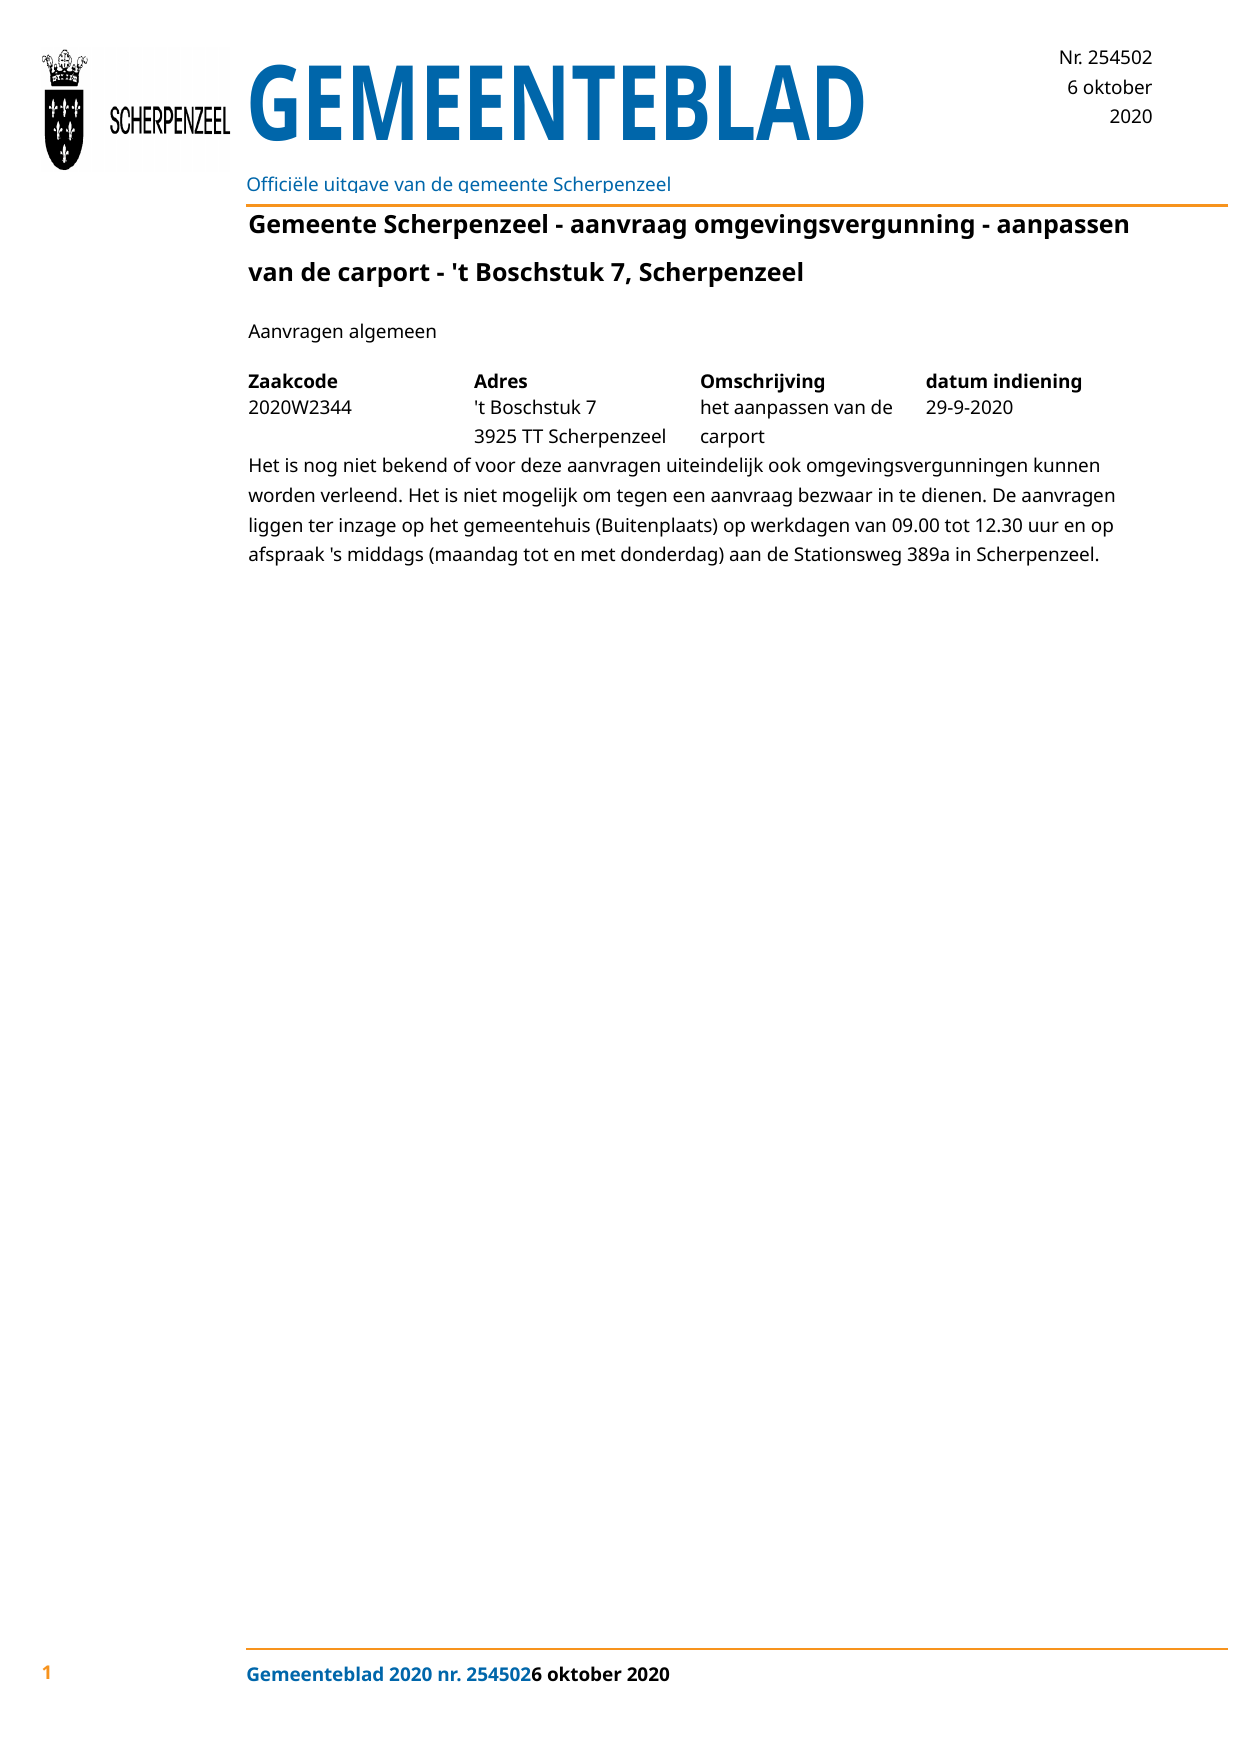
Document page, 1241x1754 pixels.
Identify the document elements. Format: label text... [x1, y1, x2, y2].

table_header Adres [474, 369, 700, 394]
picture [41, 47, 231, 172]
table_cell 2020W2344 [248, 394, 474, 449]
text Het is nog niet bekend of voor deze aanvragen uiteindelijk ook omgevingsvergunningen kunnen worden verleend. Het is niet mogelijk om tegen een aanvraag bezwaar in te dienen. De aanvragen liggen ter inzage op het gemeentehuis (Buitenplaats) op werkdagen van 09.00 tot 12.30 uur en op afspraak 's middags (maandag tot en met donderdag) aan de Stationsweg 389a in Scherpenzeel. [248, 453, 1152, 567]
text Gemeente Scherpenzeel - aanvraag omgevingsvergunning - aanpassen van de carport - 't Boschstuk 7, Scherpenzeel [248, 207, 1152, 288]
table_cell 29-9-2020 [926, 394, 1152, 449]
table_cell 't Boschstuk 7 3925 TT Scherpenzeel [474, 394, 700, 449]
text Aanvragen algemeen [248, 318, 1152, 344]
table_cell het aanpassen van de carport [700, 394, 926, 449]
table_header datum indiening [926, 369, 1152, 394]
table_header Zaakcode [248, 369, 474, 394]
table_header Omschrijving [700, 369, 926, 394]
